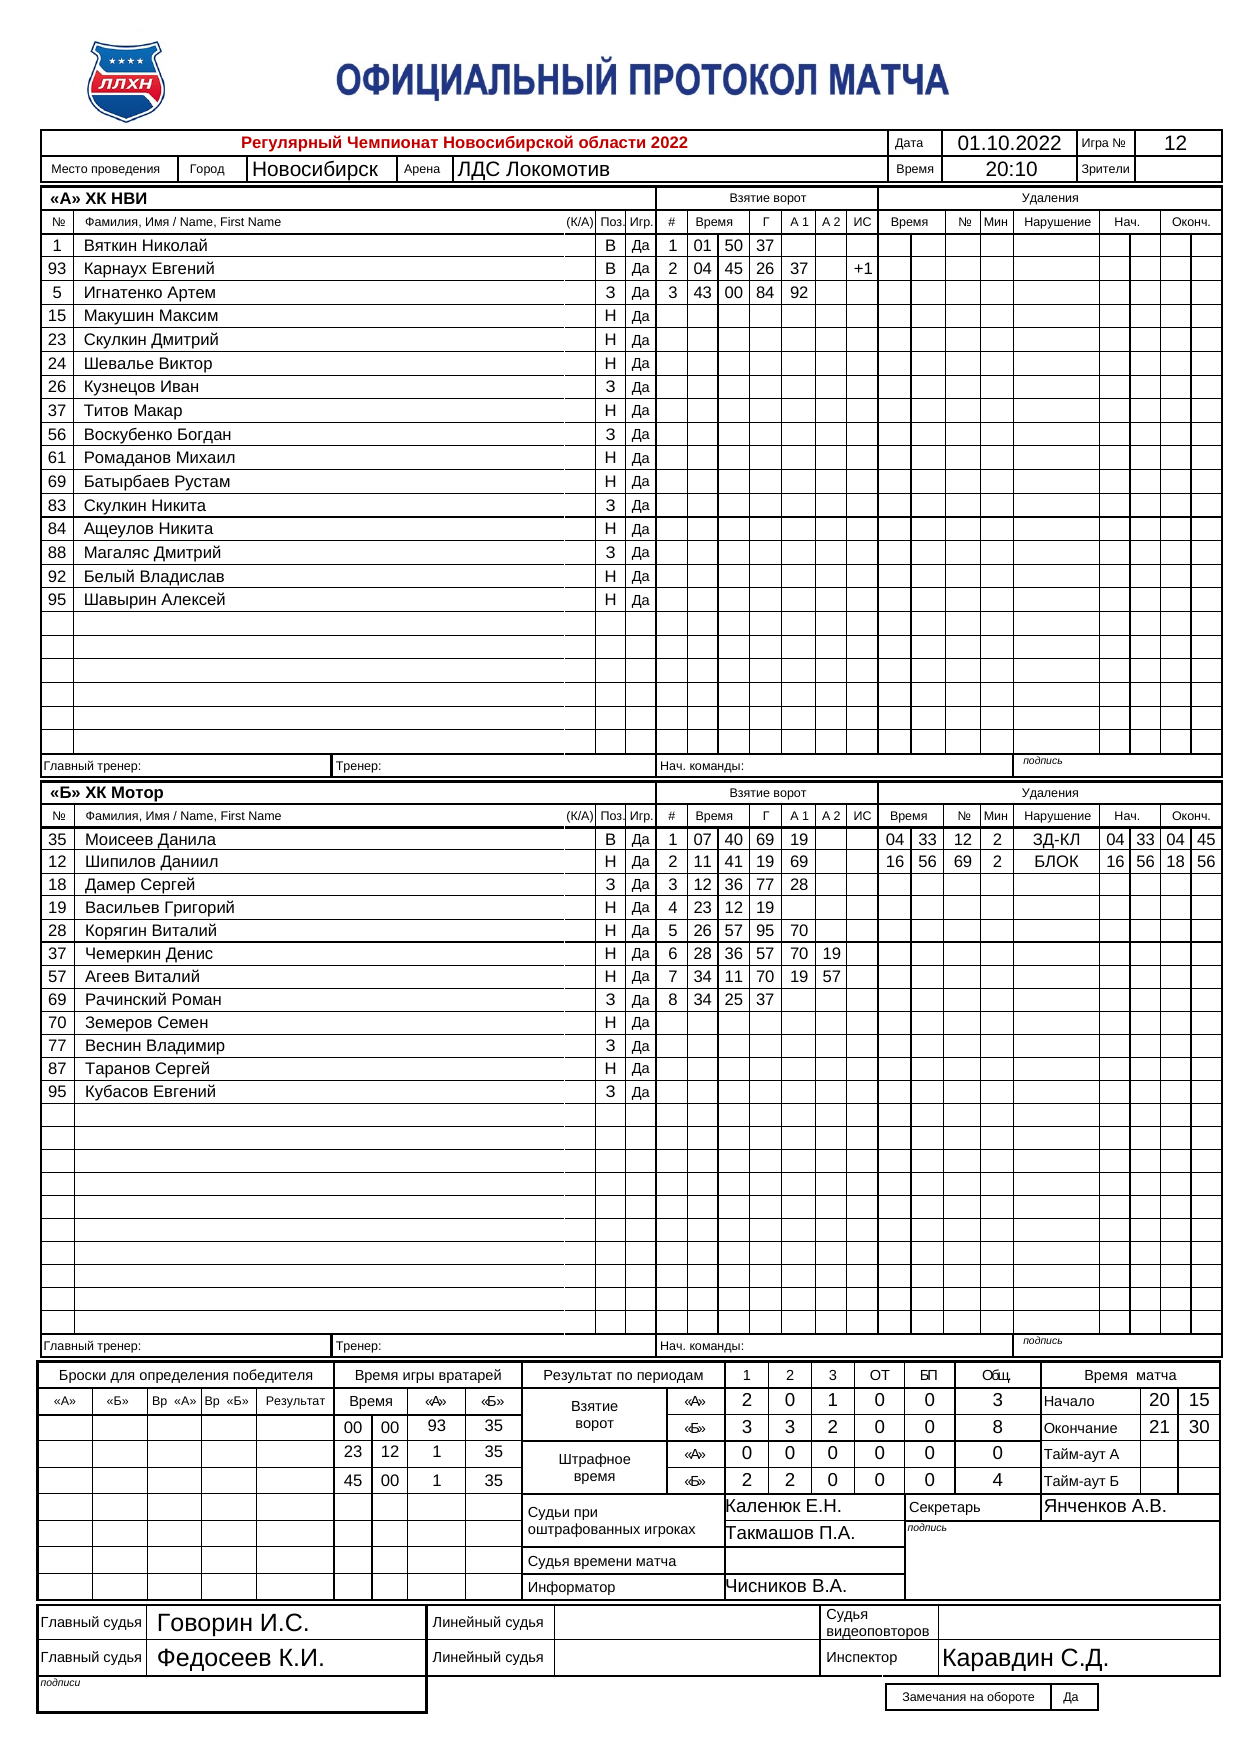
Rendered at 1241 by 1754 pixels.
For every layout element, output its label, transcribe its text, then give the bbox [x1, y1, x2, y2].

table_cell 87 [42, 1058, 74, 1079]
table_cell [1192, 235, 1221, 256]
table_cell [750, 352, 781, 374]
table_cell [816, 920, 846, 941]
table_cell [1100, 1288, 1129, 1310]
table_cell [1131, 470, 1160, 493]
table_cell [565, 707, 595, 729]
table_cell Да [626, 565, 655, 587]
table_cell [1014, 683, 1099, 706]
table_cell [847, 470, 877, 493]
table_cell 2 [812, 1415, 854, 1440]
table_cell А 1 [782, 805, 815, 826]
table_cell [93, 1468, 147, 1493]
table_cell [1192, 565, 1221, 587]
table_cell [1014, 659, 1099, 682]
table_cell [816, 1219, 846, 1241]
table_cell [1131, 1150, 1160, 1172]
table_cell [879, 305, 910, 327]
table_cell [912, 1265, 943, 1287]
table_cell [565, 1058, 595, 1079]
table_cell [1161, 352, 1190, 374]
table_cell 34 [688, 989, 717, 1011]
table_cell [847, 376, 877, 398]
table_cell [1100, 966, 1129, 987]
table_cell [1192, 730, 1221, 753]
table_cell [688, 1104, 717, 1126]
table_cell [1192, 1127, 1221, 1149]
table_cell [879, 1035, 910, 1057]
table_cell [879, 328, 910, 351]
table_cell [42, 659, 73, 682]
table_cell [912, 1242, 943, 1264]
table_cell Мин [981, 805, 1013, 826]
table_cell [657, 1196, 687, 1218]
table_cell [1192, 257, 1221, 280]
table_cell 04 [1100, 829, 1129, 849]
table_cell Время [335, 1389, 407, 1413]
table_cell [657, 423, 687, 445]
table_cell Судья времени матча [523, 1548, 724, 1573]
table_cell Вр «Б» [202, 1389, 256, 1413]
table_cell [750, 1219, 781, 1241]
table_cell [1161, 305, 1190, 327]
table_cell [42, 612, 73, 634]
table_cell Игр. [626, 805, 655, 826]
table_cell 0 [855, 1389, 904, 1413]
table_cell [39, 1574, 92, 1599]
table_cell [1131, 1035, 1160, 1057]
table_cell 70 [782, 943, 815, 964]
table_cell [657, 636, 687, 658]
table_cell [1014, 541, 1099, 564]
table_cell 35 [466, 1416, 521, 1440]
table_cell [847, 423, 877, 445]
table_cell [1192, 423, 1221, 445]
table_cell 84 [42, 518, 73, 540]
table_cell подписи [39, 1677, 425, 1711]
table_cell [847, 565, 877, 587]
table_cell [719, 659, 749, 682]
table_cell [981, 683, 1013, 706]
table_cell [75, 1219, 564, 1241]
table_cell [688, 588, 717, 611]
table_cell [75, 1104, 564, 1126]
table_cell «Б » [466, 1389, 521, 1413]
table_cell 4 [657, 896, 687, 918]
table_cell [1100, 1127, 1129, 1149]
table_cell [1014, 1288, 1099, 1310]
table_cell Да [626, 541, 655, 564]
table_cell Да [626, 966, 655, 987]
table_cell 0 [855, 1468, 904, 1493]
table_cell Да [626, 1012, 655, 1033]
table_cell 92 [782, 281, 815, 303]
table_cell [202, 1416, 256, 1440]
table_cell Поз. [596, 805, 625, 826]
table_cell [555, 1606, 819, 1639]
table_cell [1161, 565, 1190, 587]
table_cell [879, 399, 910, 422]
table_cell [782, 1196, 815, 1218]
table_cell [816, 659, 846, 682]
table_cell [912, 399, 945, 422]
table_cell 11 [719, 966, 749, 987]
table_cell 12 [944, 829, 980, 849]
table_cell [912, 1219, 943, 1241]
table_cell [719, 494, 749, 516]
table_cell [981, 874, 1013, 895]
table_cell 56 [912, 850, 943, 872]
table_cell [816, 376, 846, 398]
table_cell 2 [657, 850, 687, 872]
table_cell Да [626, 989, 655, 1011]
table_cell Время [879, 211, 945, 233]
table_cell [565, 943, 595, 964]
table_cell [74, 683, 564, 706]
table_cell [719, 470, 749, 493]
table_cell [1131, 305, 1160, 327]
table_cell З [596, 541, 625, 564]
table_cell [596, 1173, 625, 1195]
table_cell [39, 1441, 92, 1467]
table_cell [879, 1127, 910, 1149]
table_header Удаления [879, 188, 1221, 209]
table_cell Н [596, 518, 625, 540]
table_cell Главный тренер: [42, 755, 330, 776]
table_cell [202, 1468, 256, 1493]
table_cell [879, 565, 910, 587]
table_cell [847, 896, 877, 918]
table_cell [1131, 565, 1160, 587]
table_cell 19 [750, 896, 781, 918]
table_cell [879, 518, 910, 540]
table_cell [912, 352, 945, 374]
table_cell [912, 966, 943, 987]
table_cell [944, 1173, 980, 1195]
table_cell [1014, 920, 1099, 941]
table_cell 01 [688, 235, 717, 256]
table_cell [1131, 707, 1160, 729]
table_cell [1100, 588, 1129, 611]
table_cell Тайм-аут Б [1042, 1468, 1140, 1493]
table_header 01.10.2022 [943, 131, 1076, 155]
table_cell 04 [688, 257, 717, 280]
table_cell [719, 1311, 749, 1333]
table_cell 95 [750, 920, 781, 941]
table_cell [946, 707, 980, 729]
table_cell [946, 257, 980, 280]
table_cell [657, 541, 687, 564]
table_header Дата [889, 131, 941, 155]
table_cell [946, 423, 980, 445]
table_cell [1100, 943, 1129, 964]
table_cell [782, 399, 815, 422]
table_cell [1131, 352, 1160, 374]
table_cell [1161, 423, 1190, 445]
table_cell [944, 1035, 980, 1057]
table_cell [981, 257, 1013, 280]
table_cell [596, 1196, 625, 1218]
table_cell [981, 612, 1013, 634]
table_cell [1014, 305, 1099, 327]
table_cell [565, 829, 595, 849]
table_cell Да [626, 305, 655, 327]
table_cell [847, 989, 877, 1011]
table_cell [847, 1288, 877, 1310]
table_cell [847, 1035, 877, 1057]
table_cell [981, 281, 1013, 303]
table_cell [1192, 1311, 1221, 1333]
table_cell [912, 1196, 943, 1218]
table_cell 2 [769, 1468, 811, 1493]
table_cell Зрители [1078, 157, 1134, 181]
table_cell Дамер Сергей [75, 874, 564, 895]
table_cell [596, 612, 625, 634]
table_cell [944, 989, 980, 1011]
table_cell [75, 1196, 564, 1218]
table_cell [847, 659, 877, 682]
table_cell [1014, 1150, 1099, 1172]
table_cell [879, 1081, 910, 1103]
table_header Игра № [1078, 131, 1134, 155]
table_cell [1100, 1035, 1129, 1057]
table_cell [257, 1547, 333, 1573]
table_cell [782, 328, 815, 351]
table_cell [981, 896, 1013, 918]
table_cell Шавырин Алексей [74, 588, 564, 611]
table_cell [1100, 423, 1129, 445]
table_cell [912, 730, 945, 753]
table_cell [981, 707, 1013, 729]
table_cell [981, 305, 1013, 327]
table_cell [408, 1547, 465, 1573]
table_cell Главный тренер: [42, 1335, 330, 1356]
table_header Взятие ворот [657, 783, 877, 803]
table_cell [1014, 989, 1099, 1011]
table_cell [1100, 235, 1129, 256]
table_cell [750, 1242, 781, 1264]
table_cell ИС [847, 211, 877, 233]
table_cell [879, 874, 910, 895]
table_cell [1161, 541, 1190, 564]
table_cell [782, 518, 815, 540]
table_cell [1161, 1150, 1190, 1172]
table_cell 07 [688, 829, 717, 849]
table_cell [981, 636, 1013, 658]
table_cell [565, 1173, 595, 1195]
table_cell [816, 1127, 846, 1149]
table_cell [1014, 399, 1099, 422]
table_cell [912, 1127, 943, 1149]
table_cell [565, 1196, 595, 1218]
table_cell [1131, 281, 1160, 303]
table_cell [657, 1288, 687, 1310]
table_cell [1161, 235, 1190, 256]
table_cell [688, 1173, 717, 1195]
table_cell Нач. команды: [657, 755, 1012, 776]
table_cell [939, 1606, 1219, 1639]
table_cell [148, 1521, 201, 1546]
table_cell [657, 376, 687, 398]
table_cell 0 [855, 1415, 904, 1440]
table_cell [1192, 707, 1221, 729]
table_cell [847, 1311, 877, 1333]
table_cell [1179, 1441, 1219, 1467]
table_cell [565, 494, 595, 516]
table_cell [981, 989, 1013, 1011]
table_cell [1192, 494, 1221, 516]
table_cell [879, 423, 910, 445]
table_cell [39, 1468, 92, 1493]
table_cell [688, 683, 717, 706]
table_cell Игнатенко Артем [74, 281, 564, 303]
table_cell [1161, 281, 1190, 303]
table_cell [1192, 1150, 1221, 1172]
table_cell № [946, 211, 980, 233]
table_cell [93, 1441, 147, 1467]
table_cell [912, 1012, 943, 1033]
table_cell [879, 1288, 910, 1310]
table_cell [944, 966, 980, 987]
table_cell [816, 707, 846, 729]
table_cell [782, 235, 815, 256]
table_cell [944, 1058, 980, 1079]
table_cell [750, 1173, 781, 1195]
table_cell [879, 636, 910, 658]
table_cell [42, 1173, 74, 1195]
table_cell [1014, 423, 1099, 445]
table_cell [946, 565, 980, 587]
table_cell [1100, 1219, 1129, 1241]
table_cell [1131, 1058, 1160, 1079]
table_cell [1161, 1104, 1190, 1126]
table_cell [1192, 612, 1221, 634]
table_cell [847, 920, 877, 941]
table_cell 12 [719, 896, 749, 918]
table_cell [74, 636, 564, 658]
table_cell [912, 305, 945, 327]
table_cell [1131, 257, 1160, 280]
table_cell [596, 1311, 625, 1333]
table_cell 37 [42, 943, 74, 964]
table_cell [847, 850, 877, 872]
table_cell [879, 943, 910, 964]
table_cell Шевалье Виктор [74, 352, 564, 374]
table_cell [1100, 376, 1129, 398]
table_cell Главный судья [39, 1640, 146, 1675]
table_cell [1136, 157, 1221, 181]
table_cell 1 [42, 235, 73, 256]
table_cell Да [626, 1081, 655, 1103]
table_cell [688, 518, 717, 540]
table_cell [1141, 1441, 1177, 1467]
table_cell 1 [408, 1441, 465, 1467]
table_cell [1161, 1219, 1190, 1241]
table_cell [847, 943, 877, 964]
table_cell [782, 376, 815, 398]
table_cell [816, 1150, 846, 1172]
table_cell [1192, 1242, 1221, 1264]
table_cell [782, 1058, 815, 1079]
table_cell [1192, 966, 1221, 987]
table_cell «Б» [93, 1389, 147, 1413]
table_cell [1014, 257, 1099, 280]
table_cell [750, 423, 781, 445]
table_cell [657, 730, 687, 753]
table_cell [688, 636, 717, 658]
table_cell [782, 896, 815, 918]
table_cell [981, 399, 1013, 422]
table_cell [1131, 1081, 1160, 1103]
table_cell Взятие ворот [523, 1389, 666, 1440]
table_cell Да [626, 423, 655, 445]
table_cell [1014, 896, 1099, 918]
table_cell [1161, 328, 1190, 351]
table_cell [944, 1196, 980, 1218]
table_cell [1131, 1265, 1160, 1287]
table_cell [719, 1058, 749, 1079]
table_cell [912, 1058, 943, 1079]
table_cell [1161, 1035, 1190, 1057]
table_cell 0 [769, 1442, 811, 1467]
table_cell [1161, 659, 1190, 682]
table_cell [719, 1127, 749, 1149]
table_cell Вяткин Николай [74, 235, 564, 256]
table_cell [565, 1242, 595, 1264]
table_cell [257, 1494, 333, 1520]
table_cell [816, 235, 846, 256]
table_cell [1100, 659, 1129, 682]
table_cell [981, 1311, 1013, 1333]
table_cell [1014, 565, 1099, 587]
table_cell [42, 1265, 74, 1287]
table_cell 19 [42, 896, 74, 918]
table_cell 93 [42, 257, 73, 280]
table_cell 95 [42, 588, 73, 611]
table_cell [1100, 541, 1129, 564]
table_cell [75, 1288, 564, 1310]
table_cell [912, 920, 943, 941]
table_cell [1161, 1173, 1190, 1195]
table_cell [626, 730, 655, 753]
table_cell [879, 1265, 910, 1287]
table_cell 5 [657, 920, 687, 941]
table_cell 15 [1179, 1389, 1219, 1413]
table_cell [565, 565, 595, 587]
table_cell [1014, 494, 1099, 516]
table_cell 50 [719, 235, 749, 256]
table_cell [1131, 541, 1160, 564]
table_cell [565, 850, 595, 872]
table_cell [1192, 920, 1221, 941]
table_cell [1161, 257, 1190, 280]
table_cell [750, 1012, 781, 1033]
table_cell [626, 659, 655, 682]
table_cell Да [626, 518, 655, 540]
table_cell 57 [750, 943, 781, 964]
table_cell Главный судья [39, 1606, 146, 1639]
table_cell [148, 1441, 201, 1467]
table_cell [1192, 1012, 1221, 1033]
table_cell Да [626, 1058, 655, 1079]
table_cell [1192, 446, 1221, 469]
table_cell Белый Владислав [74, 565, 564, 587]
table_cell [1131, 989, 1160, 1011]
table_cell [1192, 659, 1221, 682]
table_cell [688, 1035, 717, 1057]
table_cell 00 [373, 1468, 407, 1493]
table_cell [565, 1311, 595, 1333]
table_cell 3 [956, 1389, 1040, 1413]
table_cell [688, 1265, 717, 1287]
table_cell Батырбаев Рустам [74, 470, 564, 493]
table_cell [565, 636, 595, 658]
table_cell [946, 352, 980, 374]
table_cell [912, 376, 945, 398]
table_cell [75, 1265, 564, 1287]
table_cell [1100, 1012, 1129, 1033]
table_cell Новосибирск [248, 157, 396, 181]
table_cell [782, 1035, 815, 1057]
table_cell [847, 730, 877, 753]
table_cell 45 [335, 1468, 371, 1493]
table_cell [782, 989, 815, 1011]
table_cell Н [596, 588, 625, 611]
table_cell [688, 423, 717, 445]
table_header Броски для определения победителя [39, 1363, 333, 1387]
table_cell 35 [466, 1468, 521, 1493]
table_cell [1014, 1311, 1099, 1333]
table_cell +1 [847, 257, 877, 280]
table_cell [1131, 1196, 1160, 1218]
table_cell [74, 612, 564, 634]
table_cell Н [596, 328, 625, 351]
table_cell Таранов Сергей [75, 1058, 564, 1079]
table_cell 16 [1100, 850, 1129, 872]
table_cell Да [626, 235, 655, 256]
table_cell [782, 612, 815, 634]
table_cell [946, 305, 980, 327]
table_cell (К/А) [565, 805, 595, 826]
table_cell [1161, 1058, 1190, 1079]
table_cell [596, 683, 625, 706]
table_cell [750, 446, 781, 469]
table_cell [782, 470, 815, 493]
table_cell # [657, 805, 687, 826]
table_cell [1192, 376, 1221, 398]
table_cell [1131, 328, 1160, 351]
table_cell [596, 1265, 625, 1287]
table_cell [1131, 1104, 1160, 1126]
table_cell [75, 1311, 564, 1333]
table_cell [750, 588, 781, 611]
table_cell 3 [657, 874, 687, 895]
table_cell [847, 494, 877, 516]
table_cell Федосеев К.И. [147, 1640, 425, 1675]
table_cell [626, 683, 655, 706]
table_cell [1161, 1242, 1190, 1264]
table_cell 3 [657, 281, 687, 303]
table_cell [912, 636, 945, 658]
table_cell Говорин И.С. [147, 1606, 425, 1639]
table_cell [657, 707, 687, 729]
table_cell [42, 1196, 74, 1218]
table_cell [657, 399, 687, 422]
table_cell [1161, 1127, 1190, 1149]
table_cell Да [626, 470, 655, 493]
table_cell 15 [42, 305, 73, 327]
table_cell «А» [668, 1442, 724, 1467]
table_cell [816, 1196, 846, 1218]
table_cell [688, 612, 717, 634]
table_cell «Б» [668, 1415, 724, 1440]
table_cell [657, 1104, 687, 1126]
table_cell № [944, 805, 980, 826]
table_header «Б» ХК Мотор [42, 783, 655, 803]
table_cell 19 [816, 943, 846, 964]
table_cell «А» [408, 1389, 465, 1413]
table_cell Шипилов Даниил [75, 850, 564, 872]
table_cell Оконч. [1161, 211, 1221, 233]
table_cell [565, 920, 595, 941]
table_cell [93, 1574, 147, 1599]
table_cell [555, 1640, 819, 1675]
table_cell [1131, 446, 1160, 469]
table_cell [1192, 588, 1221, 611]
table_cell [565, 1219, 595, 1241]
table_cell 70 [42, 1012, 74, 1033]
table_cell [42, 683, 73, 706]
table_cell [1100, 1265, 1129, 1287]
table_cell [750, 636, 781, 658]
table_cell [39, 1416, 92, 1440]
table_cell [565, 281, 595, 303]
table_cell [847, 1196, 877, 1218]
table_cell Скулкин Дмитрий [74, 328, 564, 351]
table_cell [565, 588, 595, 611]
table_cell [1141, 1468, 1177, 1493]
table_cell [565, 612, 595, 634]
table_cell Да [626, 920, 655, 941]
table_cell [782, 588, 815, 611]
table_cell [565, 730, 595, 753]
table_cell [626, 707, 655, 729]
table_cell Титов Макар [74, 399, 564, 422]
table_cell [879, 257, 910, 280]
table_cell [750, 305, 781, 327]
table_header 1 [726, 1363, 768, 1387]
table_cell [1131, 423, 1160, 445]
table_cell [1014, 588, 1099, 611]
table_cell [1161, 920, 1190, 941]
table_cell [1131, 683, 1160, 706]
table_cell [847, 1150, 877, 1172]
table_cell Каравдин С.Д. [939, 1640, 1219, 1675]
table_cell [879, 1242, 910, 1264]
table_cell [657, 565, 687, 587]
table_cell [847, 235, 877, 256]
table_cell [688, 399, 717, 422]
table_cell [946, 399, 980, 422]
table_cell 1 [657, 235, 687, 256]
table_cell [1192, 1265, 1221, 1287]
table_cell 04 [1161, 829, 1190, 849]
table_cell [912, 281, 945, 303]
table_cell [750, 707, 781, 729]
table_cell [1014, 1058, 1099, 1079]
table_cell Скулкин Никита [74, 494, 564, 516]
table_cell [657, 612, 687, 634]
table_header «А» ХК НВИ [42, 188, 655, 209]
table_cell 77 [42, 1035, 74, 1057]
table_cell [1131, 376, 1160, 398]
table_cell [1131, 235, 1160, 256]
table_cell [657, 1127, 687, 1149]
table_cell 11 [688, 850, 717, 872]
table_cell [1192, 943, 1221, 964]
table_cell [74, 730, 564, 753]
table_cell [816, 1035, 846, 1057]
table_cell [1014, 352, 1099, 374]
table_cell Янченков А.В. [1042, 1495, 1219, 1520]
table_cell [335, 1521, 371, 1546]
table_cell [816, 541, 846, 564]
table_header Да [1052, 1685, 1097, 1709]
table_cell [657, 352, 687, 374]
table_cell [657, 1081, 687, 1103]
table_cell [1192, 1058, 1221, 1079]
table_cell 20:10 [943, 157, 1076, 181]
table_cell [1161, 1081, 1190, 1103]
table_cell Н [596, 565, 625, 587]
table_cell [1161, 896, 1190, 918]
table_cell [42, 1219, 74, 1241]
table_cell [782, 423, 815, 445]
table_cell [981, 1288, 1013, 1310]
table_cell [981, 730, 1013, 753]
table_cell [719, 423, 749, 445]
table_cell [912, 423, 945, 445]
table_cell ЛДС Локомотив [454, 157, 887, 181]
table_cell [944, 1242, 980, 1264]
table_cell [912, 1104, 943, 1126]
table_cell 0 [769, 1389, 811, 1413]
table_cell [883, 1677, 1220, 1681]
table_cell 40 [719, 829, 749, 849]
table_cell [816, 683, 846, 706]
table_cell [879, 235, 910, 256]
table_cell [1014, 707, 1099, 729]
table_cell [816, 1104, 846, 1126]
table_cell [879, 612, 910, 634]
table_cell [1161, 730, 1190, 753]
table_cell [626, 1173, 655, 1195]
table_cell [93, 1547, 147, 1573]
table_cell [1131, 730, 1160, 753]
table_cell [750, 1058, 781, 1079]
table_cell [946, 494, 980, 516]
table_cell [1161, 1265, 1190, 1287]
table_cell [946, 328, 980, 351]
table_cell [719, 1196, 749, 1218]
table_cell [946, 636, 980, 658]
table_cell [1192, 874, 1221, 895]
table_cell [1161, 943, 1190, 964]
table_cell 19 [782, 829, 815, 849]
table_cell [1100, 707, 1129, 729]
table_cell [912, 235, 945, 256]
table_cell [981, 659, 1013, 682]
table_cell [750, 730, 781, 753]
table_cell 0 [905, 1415, 954, 1440]
table_cell [688, 352, 717, 374]
table_cell [912, 943, 943, 964]
table_cell [657, 1242, 687, 1264]
table_cell [944, 1081, 980, 1103]
table_cell [688, 1127, 717, 1149]
table_cell 28 [782, 874, 815, 895]
table_cell 24 [42, 352, 73, 374]
table_cell 2 [657, 257, 687, 280]
table_cell [565, 1150, 595, 1172]
table_cell [565, 896, 595, 918]
table_cell [719, 707, 749, 729]
table_cell Время [889, 157, 941, 181]
table_cell [912, 1035, 943, 1057]
table_cell [428, 1677, 882, 1711]
table_cell # [657, 211, 687, 233]
table_cell [1192, 1288, 1221, 1310]
table_cell [565, 541, 595, 564]
table_cell 1 [657, 829, 687, 849]
table_cell «А» [39, 1389, 92, 1413]
table_cell [1161, 966, 1190, 987]
table_cell 19 [750, 850, 781, 872]
table_cell [1161, 683, 1190, 706]
table_cell Да [626, 446, 655, 469]
table_cell [816, 829, 846, 849]
table_cell Н [596, 399, 625, 422]
table_cell [1014, 281, 1099, 303]
table_cell [847, 328, 877, 351]
table_cell [816, 305, 846, 327]
table_cell 0 [855, 1442, 904, 1467]
table_cell [1192, 989, 1221, 1011]
table_cell Да [626, 874, 655, 895]
table_cell 28 [42, 920, 74, 941]
table_cell [688, 376, 717, 398]
table_cell [981, 470, 1013, 493]
table_cell [1192, 1081, 1221, 1103]
table_cell Рачинский Роман [75, 989, 564, 1011]
table_cell [565, 399, 595, 422]
table_cell Да [626, 588, 655, 611]
table_cell Г [750, 211, 781, 233]
table_cell [373, 1494, 407, 1520]
table_cell [782, 305, 815, 327]
table_cell [1100, 612, 1129, 634]
table_cell [42, 1311, 74, 1333]
table_cell [912, 541, 945, 564]
table_cell [750, 376, 781, 398]
table_cell [1131, 588, 1160, 611]
table_cell [719, 1219, 749, 1241]
table_cell 36 [719, 943, 749, 964]
table_cell Судья видеоповторов [821, 1606, 938, 1639]
table_cell 70 [782, 920, 815, 941]
table_cell 69 [750, 829, 781, 849]
table_cell Моисеев Данила [75, 829, 564, 849]
table_cell 3 [726, 1415, 768, 1440]
table_cell [782, 683, 815, 706]
table_cell 0 [812, 1468, 854, 1493]
table_cell [1100, 399, 1129, 422]
table_cell З [596, 494, 625, 516]
table_cell [782, 1288, 815, 1310]
table_cell [750, 1127, 781, 1149]
table_cell [719, 541, 749, 564]
table_cell [1161, 446, 1190, 469]
table_cell [657, 494, 687, 516]
table_cell [688, 1242, 717, 1264]
table_cell [1192, 328, 1221, 351]
table_cell Каленюк Е.Н. [726, 1495, 904, 1520]
table_cell 57 [816, 966, 846, 987]
table_cell [1014, 1173, 1099, 1195]
table_cell [981, 376, 1013, 398]
table_cell [912, 874, 943, 895]
table_cell [1014, 943, 1099, 964]
table_cell [657, 1311, 687, 1333]
table_header Время матча [1042, 1363, 1219, 1387]
table_cell [879, 588, 910, 611]
table_cell [1014, 1242, 1099, 1264]
table_cell [719, 1150, 749, 1172]
table_cell [816, 896, 846, 918]
table_cell [1192, 1173, 1221, 1195]
table_cell [657, 305, 687, 327]
table_cell [565, 235, 595, 256]
table_cell [596, 1127, 625, 1149]
table_cell Фамилия, Имя / Name, First Name [74, 211, 565, 233]
table_cell 21 [1141, 1415, 1177, 1440]
table_cell [657, 1219, 687, 1241]
table_cell [944, 1150, 980, 1172]
table_cell Да [626, 281, 655, 303]
table_cell [657, 1150, 687, 1172]
table_cell [847, 399, 877, 422]
table_cell [816, 423, 846, 445]
table_cell 56 [1131, 850, 1160, 872]
table_cell А 1 [782, 211, 815, 233]
table_cell [42, 1288, 74, 1310]
table_cell [626, 1104, 655, 1126]
table_cell [1014, 1081, 1099, 1103]
table_cell [816, 612, 846, 634]
table_cell [596, 1150, 625, 1172]
table_cell [1014, 1265, 1099, 1287]
table_cell [565, 328, 595, 351]
table_cell 16 [879, 850, 910, 872]
table_cell Да [626, 399, 655, 422]
table_cell [719, 1242, 749, 1264]
table_cell подпись [906, 1522, 1219, 1599]
table_cell [202, 1494, 256, 1520]
table_cell [565, 518, 595, 540]
table_cell [879, 541, 910, 564]
table_cell [719, 683, 749, 706]
table_cell Н [596, 446, 625, 469]
table_cell [719, 612, 749, 634]
table_cell [565, 874, 595, 895]
table_cell [912, 1311, 943, 1333]
table_cell № [42, 805, 74, 826]
table_cell Н [596, 1012, 625, 1033]
table_cell [782, 707, 815, 729]
table_cell [1100, 683, 1129, 706]
table_cell [981, 565, 1013, 587]
table_cell 37 [782, 257, 815, 280]
table_cell [1014, 966, 1099, 987]
table_cell [688, 565, 717, 587]
table_cell [816, 470, 846, 493]
table_cell [1131, 659, 1160, 682]
table_header Время игры вратарей [335, 1363, 521, 1387]
table_cell [847, 707, 877, 729]
table_cell [816, 565, 846, 587]
table_cell 26 [688, 920, 717, 941]
table_cell [719, 588, 749, 611]
table_cell [1014, 1127, 1099, 1149]
table_cell [1014, 1196, 1099, 1218]
table_cell [750, 399, 781, 422]
table_cell [946, 683, 980, 706]
table_cell [1100, 896, 1129, 918]
table_cell [1131, 518, 1160, 540]
table_cell 35 [42, 829, 74, 849]
table_cell [879, 494, 910, 516]
table_cell [657, 446, 687, 469]
table_cell 35 [466, 1441, 521, 1467]
table_cell Агеев Виталий [75, 966, 564, 987]
table_cell [42, 636, 73, 658]
table_cell [1161, 588, 1190, 611]
table_cell [782, 1104, 815, 1126]
table_cell [816, 257, 846, 280]
table_cell [565, 1127, 595, 1149]
table_cell [565, 659, 595, 682]
table_cell [408, 1494, 465, 1520]
table_cell [816, 636, 846, 658]
table_cell [148, 1547, 201, 1573]
table_cell 26 [750, 257, 781, 280]
table_cell [782, 1081, 815, 1103]
table_cell [879, 470, 910, 493]
table_cell [750, 494, 781, 516]
table_cell [1131, 920, 1160, 941]
table_cell [719, 1035, 749, 1057]
table_cell [626, 612, 655, 634]
table_cell [1161, 636, 1190, 658]
table_cell (К/А) [565, 211, 595, 233]
table_cell [1100, 920, 1129, 941]
table_cell Н [596, 1058, 625, 1079]
table_cell З [596, 423, 625, 445]
table_cell [847, 588, 877, 611]
table_cell З [596, 1081, 625, 1103]
table_cell [657, 1265, 687, 1287]
table_cell [335, 1547, 371, 1573]
table_cell [39, 1494, 92, 1520]
table_cell [912, 494, 945, 516]
table_cell 6 [657, 943, 687, 964]
table_cell [1131, 1219, 1160, 1241]
table_cell [1100, 1150, 1129, 1172]
table_cell [202, 1441, 256, 1467]
table_cell 45 [719, 257, 749, 280]
table_cell [719, 1265, 749, 1287]
table_cell [912, 989, 943, 1011]
table_cell [1131, 874, 1160, 895]
table_cell 0 [905, 1442, 954, 1467]
table_cell БЛОК [1014, 850, 1099, 872]
table_cell [946, 376, 980, 398]
table_cell 2 [981, 829, 1013, 849]
table_cell [1161, 376, 1190, 398]
table_cell В [596, 829, 625, 849]
table_cell [816, 989, 846, 1011]
table_cell 0 [726, 1442, 768, 1467]
table_cell [565, 966, 595, 987]
table_cell [42, 707, 73, 729]
table_cell [1131, 1173, 1160, 1195]
table_cell Кубасов Евгений [75, 1081, 564, 1103]
table_cell [1100, 1104, 1129, 1126]
table_cell [688, 328, 717, 351]
table_cell [944, 1219, 980, 1241]
table_cell [688, 1219, 717, 1241]
table_cell 37 [750, 989, 781, 1011]
table_cell [1161, 1196, 1190, 1218]
table_cell [946, 659, 980, 682]
table_cell [42, 1242, 74, 1264]
table_cell [981, 1081, 1013, 1103]
table_cell 83 [42, 494, 73, 516]
table_cell [1161, 1288, 1190, 1310]
table_cell ЗД-КЛ [1014, 829, 1099, 849]
table_cell [466, 1547, 521, 1573]
table_cell [565, 1265, 595, 1287]
table_header Замечания на обороте [887, 1685, 1050, 1709]
table_cell [1131, 943, 1160, 964]
table_cell 23 [335, 1441, 371, 1467]
table_cell [879, 966, 910, 987]
table_cell [1014, 518, 1099, 540]
table_cell [750, 683, 781, 706]
table_cell Ромаданов Михаил [74, 446, 564, 469]
table_cell [565, 376, 595, 398]
table_cell [946, 470, 980, 493]
table_cell [1014, 446, 1099, 469]
table_cell [657, 1173, 687, 1195]
table_cell [1100, 1058, 1129, 1079]
table_cell [688, 470, 717, 493]
table_header 12 [1136, 131, 1221, 155]
table_header Результат по периодам [523, 1363, 724, 1387]
table_cell 1 [812, 1389, 854, 1413]
table_cell Кузнецов Иван [74, 376, 564, 398]
table_cell 56 [42, 423, 73, 445]
table_cell [847, 612, 877, 634]
table_cell [657, 659, 687, 682]
table_cell Чемеркин Денис [75, 943, 564, 964]
table_cell [565, 1035, 595, 1057]
table_cell [750, 518, 781, 540]
table_cell [944, 1012, 980, 1033]
table_cell [1014, 1219, 1099, 1241]
table_cell [1014, 874, 1099, 895]
table_cell [1100, 565, 1129, 587]
table_cell [1100, 328, 1129, 351]
table_cell [257, 1416, 333, 1440]
table_cell 30 [1179, 1415, 1219, 1440]
table_cell Да [626, 943, 655, 964]
table_cell [1100, 1242, 1129, 1264]
table_cell Поз. [596, 211, 625, 233]
table_cell 92 [42, 565, 73, 587]
table_cell 57 [42, 966, 74, 987]
table_cell [981, 541, 1013, 564]
table_cell [657, 328, 687, 351]
table_cell [688, 1012, 717, 1033]
table_cell [912, 565, 945, 587]
table_cell [847, 518, 877, 540]
table_cell [1131, 636, 1160, 658]
table_cell [879, 1058, 910, 1079]
table_cell 0 [812, 1442, 854, 1467]
table_cell [1192, 1196, 1221, 1218]
table_cell [879, 1150, 910, 1172]
table_cell 0 [905, 1389, 954, 1413]
table_cell [1131, 1127, 1160, 1149]
table_cell [847, 281, 877, 303]
table_cell [981, 966, 1013, 987]
table_cell [816, 1265, 846, 1287]
table_cell [688, 1196, 717, 1218]
table_cell 7 [657, 966, 687, 987]
table_cell [1161, 989, 1190, 1011]
table_cell [816, 850, 846, 872]
table_cell [93, 1416, 147, 1440]
table_cell [565, 1081, 595, 1103]
table_cell [782, 541, 815, 564]
table_cell [879, 707, 910, 729]
table_header Удаления [879, 783, 1221, 803]
table_cell [879, 683, 910, 706]
table_cell Место проведения [42, 157, 177, 181]
table_cell [750, 1150, 781, 1172]
table_cell 0 [905, 1468, 954, 1493]
table_cell [596, 1219, 625, 1241]
table_cell [1014, 1012, 1099, 1033]
table_cell 69 [944, 850, 980, 872]
table_cell Фамилия, Имя / Name, First Name [75, 805, 565, 826]
table_cell [847, 829, 877, 849]
table_cell 25 [719, 989, 749, 1011]
table_cell 56 [1192, 850, 1221, 872]
table_cell Н [596, 896, 625, 918]
table_cell [39, 1521, 92, 1546]
table_cell 12 [688, 874, 717, 895]
table_cell [626, 1150, 655, 1172]
table_cell [626, 1265, 655, 1287]
table_cell [750, 328, 781, 351]
table_cell [816, 730, 846, 753]
table_header Взятие ворот [657, 188, 877, 209]
table_cell А 2 [816, 805, 846, 826]
table_cell [782, 1173, 815, 1195]
table_cell 37 [750, 235, 781, 256]
table_cell [565, 352, 595, 374]
table_cell [782, 659, 815, 682]
table_cell 95 [42, 1081, 74, 1103]
table_cell [596, 730, 625, 753]
table_cell [981, 1242, 1013, 1264]
table_cell [847, 966, 877, 987]
table_cell 33 [1131, 829, 1160, 849]
table_cell [202, 1574, 256, 1599]
table_cell 41 [719, 850, 749, 872]
table_cell [946, 446, 980, 469]
table_cell [1161, 874, 1190, 895]
table_cell [944, 1104, 980, 1126]
table_cell [1131, 612, 1160, 634]
table_cell Линейный судья [428, 1606, 554, 1639]
table_cell Нач. команды: [657, 1335, 1012, 1356]
table_cell [148, 1574, 201, 1599]
table_cell [1100, 470, 1129, 493]
table_cell [981, 1219, 1013, 1241]
table_cell [847, 1081, 877, 1103]
table_cell [657, 683, 687, 706]
table_cell 23 [42, 328, 73, 351]
table_cell 28 [688, 943, 717, 964]
table_cell [912, 1173, 943, 1195]
table_cell З [596, 989, 625, 1011]
table_cell [847, 1265, 877, 1287]
table_cell 19 [782, 966, 815, 987]
table_cell [688, 305, 717, 327]
table_cell [1192, 281, 1221, 303]
table_cell [816, 518, 846, 540]
table_cell [782, 1311, 815, 1333]
table_cell [74, 659, 564, 682]
table_cell 33 [912, 829, 943, 849]
table_cell [565, 683, 595, 706]
table_cell З [596, 874, 625, 895]
table_cell [816, 1311, 846, 1333]
table_cell [1100, 874, 1129, 895]
table_cell [816, 1058, 846, 1079]
table_cell [912, 446, 945, 469]
table_cell 36 [719, 874, 749, 895]
table_cell 1 [408, 1468, 465, 1493]
table_cell [1161, 612, 1190, 634]
table_cell [879, 352, 910, 374]
table_cell В [596, 235, 625, 256]
table_cell [719, 352, 749, 374]
table_cell [1131, 1242, 1160, 1264]
table_cell [1100, 989, 1129, 1011]
table_cell 5 [42, 281, 73, 303]
table_cell [750, 659, 781, 682]
table_cell [257, 1468, 333, 1493]
table_cell [75, 1127, 564, 1149]
table_cell [750, 1265, 781, 1287]
table_cell [565, 305, 595, 327]
table_cell [750, 1288, 781, 1310]
table_cell [782, 1150, 815, 1172]
table_cell [847, 1058, 877, 1079]
table_cell [782, 446, 815, 469]
table_cell [782, 1265, 815, 1287]
table_cell 2 [981, 850, 1013, 872]
table_cell [148, 1416, 201, 1440]
table_cell 93 [408, 1416, 465, 1440]
table_cell [847, 446, 877, 469]
table_cell [719, 518, 749, 540]
table_cell [981, 1196, 1013, 1218]
table_cell Да [626, 328, 655, 351]
table_cell [981, 1173, 1013, 1195]
table_cell [565, 423, 595, 445]
table_cell [657, 1035, 687, 1057]
table_cell [688, 1288, 717, 1310]
table_cell [879, 1173, 910, 1195]
table_cell [1161, 494, 1190, 516]
table_cell 69 [782, 850, 815, 872]
table_cell 45 [1192, 829, 1221, 849]
table_cell Тренер: [333, 1335, 655, 1356]
table_cell [1192, 636, 1221, 658]
table_cell [847, 1012, 877, 1033]
table_cell [148, 1494, 201, 1520]
table_cell [1100, 352, 1129, 374]
table_cell Штрафное время [523, 1442, 666, 1493]
table_cell 69 [42, 989, 74, 1011]
table_cell Начало [1042, 1389, 1140, 1413]
table_cell 26 [42, 376, 73, 398]
table_cell 61 [42, 446, 73, 469]
table_cell [657, 1058, 687, 1079]
table_cell 23 [688, 896, 717, 918]
table_cell [1100, 494, 1129, 516]
table_cell [782, 1127, 815, 1149]
table_cell [912, 659, 945, 682]
table_cell [719, 1104, 749, 1126]
table_cell Игр. [626, 211, 655, 233]
table_cell ИС [847, 805, 877, 826]
table_cell 2 [726, 1389, 768, 1413]
table_cell [912, 683, 945, 706]
table_cell [75, 1150, 564, 1172]
table_cell [847, 1219, 877, 1241]
table_cell Тренер: [333, 755, 655, 776]
table_cell [1192, 683, 1221, 706]
table_cell [981, 518, 1013, 540]
table_cell Да [626, 376, 655, 398]
table_cell [981, 328, 1013, 351]
table_cell [726, 1548, 904, 1573]
table_cell [1161, 707, 1190, 729]
table_cell [688, 494, 717, 516]
table_cell [1179, 1468, 1219, 1493]
table_cell [816, 281, 846, 303]
table_cell [946, 588, 980, 611]
table_cell [879, 1104, 910, 1126]
table_cell [944, 874, 980, 895]
table_cell Нач. [1100, 805, 1160, 826]
table_cell [750, 1196, 781, 1218]
table_cell 00 [373, 1416, 407, 1440]
table_cell Н [596, 305, 625, 327]
table_cell [816, 1288, 846, 1310]
table_cell [782, 636, 815, 658]
table_cell Веснин Владимир [75, 1035, 564, 1057]
table_cell [981, 1150, 1013, 1172]
table_cell З [596, 376, 625, 398]
table_cell [75, 1173, 564, 1195]
table_cell [981, 588, 1013, 611]
table_cell 77 [750, 874, 781, 895]
table_cell [257, 1574, 333, 1599]
table_cell [1014, 235, 1099, 256]
table_cell [75, 1242, 564, 1264]
table_cell [912, 1150, 943, 1172]
table_cell [565, 1012, 595, 1033]
table_cell [750, 1104, 781, 1126]
table_cell [816, 1081, 846, 1103]
table_cell [1131, 1311, 1160, 1333]
table_cell Результат [257, 1389, 333, 1413]
table_cell [719, 1288, 749, 1310]
table_cell [879, 989, 910, 1011]
table_cell [847, 305, 877, 327]
table_cell 12 [42, 850, 74, 872]
table_cell [981, 423, 1013, 445]
table_cell [1100, 1196, 1129, 1218]
table_cell [596, 1288, 625, 1310]
table_cell [1100, 257, 1129, 280]
table_header Общ. [956, 1363, 1040, 1387]
table_header ОТ [855, 1363, 904, 1387]
table_cell 57 [719, 920, 749, 941]
table_cell [626, 636, 655, 658]
table_cell [565, 1104, 595, 1126]
table_cell [944, 943, 980, 964]
table_cell [946, 281, 980, 303]
table_cell Да [626, 494, 655, 516]
table_cell Н [596, 966, 625, 987]
table_cell [912, 588, 945, 611]
table_cell [466, 1494, 521, 1520]
table_cell [626, 1127, 655, 1149]
table_cell [1014, 1035, 1099, 1057]
table_cell [944, 1288, 980, 1310]
table_cell Нач. [1100, 211, 1160, 233]
table_cell подпись [1014, 755, 1221, 776]
table_cell [816, 328, 846, 351]
table_cell [1192, 352, 1221, 374]
table_cell Да [626, 1035, 655, 1057]
table_cell [626, 1242, 655, 1264]
table_cell [565, 1288, 595, 1310]
table_cell [466, 1574, 521, 1599]
table_cell [719, 636, 749, 658]
table_cell [1161, 470, 1190, 493]
table_cell [782, 494, 815, 516]
table_cell Вр «А» [148, 1389, 201, 1413]
table_cell 12 [373, 1441, 407, 1467]
table_cell 00 [335, 1416, 371, 1440]
table_cell [1192, 399, 1221, 422]
table_cell [816, 399, 846, 422]
table_cell «Б» [668, 1468, 724, 1493]
table_cell 4 [956, 1468, 1040, 1493]
table_cell [373, 1547, 407, 1573]
table_cell [981, 352, 1013, 374]
table_cell Ащеулов Никита [74, 518, 564, 540]
table_cell [879, 1311, 910, 1333]
table_cell Арена [398, 157, 452, 181]
table_cell [879, 896, 910, 918]
table_header 2 [769, 1363, 811, 1387]
table_cell Секретарь [906, 1495, 1040, 1520]
table_cell [565, 446, 595, 469]
table_cell [847, 1242, 877, 1264]
table_cell 18 [1161, 850, 1190, 872]
table_cell [719, 399, 749, 422]
table_cell [373, 1574, 407, 1599]
table_cell [816, 588, 846, 611]
table_cell [1192, 518, 1221, 540]
table_cell 04 [879, 829, 910, 849]
table_cell 34 [688, 966, 717, 987]
table_cell [688, 1081, 717, 1103]
table_cell Линейный судья [428, 1640, 554, 1675]
table_cell [750, 612, 781, 634]
picture [5, 28, 1179, 129]
table_cell [847, 1127, 877, 1149]
table_cell [1161, 399, 1190, 422]
table_header 3 [812, 1363, 854, 1387]
table_cell 00 [719, 281, 749, 303]
table_cell Время [688, 805, 749, 826]
table_cell [981, 920, 1013, 941]
table_cell Карнаух Евгений [74, 257, 564, 280]
table_cell [1192, 896, 1221, 918]
table_cell [373, 1521, 407, 1546]
table_cell [335, 1494, 371, 1520]
table_cell [981, 943, 1013, 964]
table_cell Чисников В.А. [726, 1575, 904, 1599]
table_cell [750, 541, 781, 564]
table_cell [688, 446, 717, 469]
table_cell [657, 470, 687, 493]
table_cell [816, 1242, 846, 1264]
table_cell [466, 1521, 521, 1546]
table_cell Н [596, 352, 625, 374]
table_cell [93, 1494, 147, 1520]
table_cell [1014, 636, 1099, 658]
table_cell [719, 1012, 749, 1033]
table_cell Да [626, 829, 655, 849]
table_cell 3 [769, 1415, 811, 1440]
table_header БП [905, 1363, 954, 1387]
table_cell [657, 1012, 687, 1033]
table_cell [626, 1288, 655, 1310]
table_cell [912, 518, 945, 540]
table_cell [688, 541, 717, 564]
table_cell [1192, 1035, 1221, 1057]
table_cell [944, 1127, 980, 1149]
table_cell [42, 1150, 74, 1172]
table_cell Да [626, 257, 655, 280]
table_cell Окончание [1042, 1415, 1140, 1440]
table_cell [42, 730, 73, 753]
table_cell 20 [1141, 1389, 1177, 1413]
table_cell З [596, 1035, 625, 1057]
table_cell [1100, 518, 1129, 540]
table_cell [816, 352, 846, 374]
table_cell Да [626, 896, 655, 918]
table_cell [596, 1104, 625, 1126]
table_cell [719, 730, 749, 753]
table_cell В [596, 257, 625, 280]
table_cell [946, 518, 980, 540]
table_cell [750, 1311, 781, 1333]
table_cell [912, 1081, 943, 1103]
table_cell [981, 1058, 1013, 1079]
table_cell [565, 470, 595, 493]
table_cell Корягин Виталий [75, 920, 564, 941]
table_cell [981, 1012, 1013, 1033]
table_cell [816, 446, 846, 469]
table_cell [1014, 328, 1099, 351]
table_cell [981, 1265, 1013, 1287]
table_cell [719, 565, 749, 587]
table_cell Инспектор [821, 1640, 938, 1675]
table_cell [257, 1521, 333, 1546]
table_cell [719, 446, 749, 469]
table_cell [596, 1242, 625, 1264]
table_cell [408, 1574, 465, 1599]
table_cell [688, 1311, 717, 1333]
table_cell [981, 235, 1013, 256]
table_cell [1131, 1012, 1160, 1033]
table_cell [981, 1104, 1013, 1126]
table_cell [202, 1547, 256, 1573]
table_cell [879, 659, 910, 682]
table_cell [657, 518, 687, 540]
table_cell [847, 683, 877, 706]
table_cell Г [750, 805, 781, 826]
table_cell [1100, 730, 1129, 753]
table_cell [750, 470, 781, 493]
table_cell [912, 470, 945, 493]
table_cell 43 [688, 281, 717, 303]
table_cell [981, 1035, 1013, 1057]
table_cell [847, 541, 877, 564]
table_cell [688, 1058, 717, 1079]
table_cell 84 [750, 281, 781, 303]
table_cell [1100, 1173, 1129, 1195]
table_cell [1161, 1311, 1190, 1333]
table_cell [879, 1012, 910, 1033]
table_cell [42, 1104, 74, 1126]
table_cell 18 [42, 874, 74, 895]
table_cell [981, 446, 1013, 469]
table_cell [1192, 305, 1221, 327]
table_cell [719, 1081, 749, 1103]
table_cell Земеров Семен [75, 1012, 564, 1033]
table_cell [847, 352, 877, 374]
table_cell [912, 896, 943, 918]
table_cell [847, 874, 877, 895]
table_cell [408, 1521, 465, 1546]
table_cell [750, 1081, 781, 1103]
table_cell [335, 1574, 371, 1599]
table_cell 69 [42, 470, 73, 493]
table_cell [688, 1150, 717, 1172]
table_cell 8 [657, 989, 687, 1011]
table_cell Макушин Максим [74, 305, 564, 327]
table_cell [782, 1219, 815, 1241]
table_cell [912, 1288, 943, 1310]
table_cell [719, 305, 749, 327]
table_cell [1014, 376, 1099, 398]
table_cell [816, 874, 846, 895]
table_cell [946, 235, 980, 256]
table_cell [1014, 1104, 1099, 1126]
table_cell [688, 730, 717, 753]
table_cell [596, 636, 625, 658]
table_cell [912, 257, 945, 280]
table_cell Нарушение [1014, 805, 1099, 826]
table_cell [1100, 446, 1129, 469]
table_cell [626, 1196, 655, 1218]
table_cell [719, 1173, 749, 1195]
table_cell [847, 1104, 877, 1126]
table_cell [1192, 1219, 1221, 1241]
table_cell [912, 328, 945, 351]
table_cell [688, 659, 717, 682]
table_cell [847, 636, 877, 658]
table_cell [782, 1012, 815, 1033]
table_cell [1100, 1081, 1129, 1103]
table_cell [1100, 305, 1129, 327]
table_cell [202, 1521, 256, 1546]
table_cell [1161, 1012, 1190, 1033]
table_cell Информатор [523, 1575, 724, 1599]
table_cell З [596, 281, 625, 303]
table_cell [42, 1127, 74, 1149]
table_cell [912, 612, 945, 634]
table_cell подпись [1014, 1335, 1221, 1356]
table_cell Оконч. [1161, 805, 1221, 826]
table_cell [847, 1173, 877, 1195]
table_cell [596, 707, 625, 729]
table_cell [912, 707, 945, 729]
table_cell [1192, 541, 1221, 564]
table_cell [565, 257, 595, 280]
table_cell Нарушение [1014, 211, 1099, 233]
table_cell Мин [981, 211, 1013, 233]
table_cell [148, 1468, 201, 1493]
table_cell [1014, 730, 1099, 753]
table_header Регулярный Чемпионат Новосибирской области 2022 [42, 131, 887, 155]
table_cell [944, 896, 980, 918]
table_cell [981, 1127, 1013, 1149]
table_cell [750, 1035, 781, 1057]
table_cell Н [596, 470, 625, 493]
table_cell [596, 659, 625, 682]
table_cell [1131, 399, 1160, 422]
table_cell [879, 1196, 910, 1218]
table_cell [1100, 281, 1129, 303]
table_cell [879, 281, 910, 303]
table_cell [719, 376, 749, 398]
table_cell [816, 494, 846, 516]
table_cell [816, 1012, 846, 1033]
table_cell № [42, 211, 73, 233]
table_cell Такмашов П.А. [726, 1521, 904, 1546]
table_cell [782, 352, 815, 374]
table_cell [879, 446, 910, 469]
table_cell [1014, 470, 1099, 493]
table_cell [946, 612, 980, 634]
table_cell «А» [668, 1389, 724, 1413]
table_cell Да [626, 352, 655, 374]
table_cell [879, 730, 910, 753]
table_cell [1131, 1288, 1160, 1310]
table_cell 0 [956, 1442, 1040, 1467]
table_cell [657, 588, 687, 611]
table_cell А 2 [816, 211, 846, 233]
table_cell Воскубенко Богдан [74, 423, 564, 445]
table_cell [944, 1311, 980, 1333]
table_cell Судьи при оштрафованных игроках [523, 1495, 724, 1546]
table_cell 37 [42, 399, 73, 422]
table_cell [816, 1173, 846, 1195]
table_cell Н [596, 850, 625, 872]
table_cell Да [626, 850, 655, 872]
table_cell [74, 707, 564, 729]
table_cell [719, 328, 749, 351]
table_cell [879, 920, 910, 941]
table_cell [39, 1547, 92, 1573]
table_cell 2 [726, 1468, 768, 1493]
table_cell [626, 1219, 655, 1241]
table_cell [944, 920, 980, 941]
table_cell [1099, 1682, 1220, 1711]
table_cell [1014, 612, 1099, 634]
table_cell [93, 1521, 147, 1546]
table_cell Тайм-аут А [1042, 1441, 1140, 1467]
table_cell [782, 730, 815, 753]
table_cell [981, 494, 1013, 516]
table_cell Н [596, 943, 625, 964]
table_cell [626, 1311, 655, 1333]
table_cell Магаляс Дмитрий [74, 541, 564, 564]
table_cell Н [596, 920, 625, 941]
table_cell [1100, 636, 1129, 658]
table_cell Время [688, 211, 749, 233]
table_cell [879, 376, 910, 398]
table_cell [688, 707, 717, 729]
table_cell [750, 565, 781, 587]
table_cell 70 [750, 966, 781, 987]
table_cell [879, 1219, 910, 1241]
table_cell [1131, 896, 1160, 918]
table_cell Город [179, 157, 246, 181]
table_cell [257, 1441, 333, 1467]
table_cell 8 [956, 1415, 1040, 1440]
table_cell [1192, 1104, 1221, 1126]
table_cell 88 [42, 541, 73, 564]
table_cell [1192, 470, 1221, 493]
table_cell [1131, 494, 1160, 516]
table_cell Васильев Григорий [75, 896, 564, 918]
table_cell [1100, 1311, 1129, 1333]
table_cell [944, 1265, 980, 1287]
table_cell [782, 565, 815, 587]
table_cell [946, 541, 980, 564]
table_cell [565, 989, 595, 1011]
table_cell [1131, 966, 1160, 987]
table_cell [946, 730, 980, 753]
table_cell [782, 1242, 815, 1264]
table_cell [1161, 518, 1190, 540]
table_cell Время [879, 805, 943, 826]
